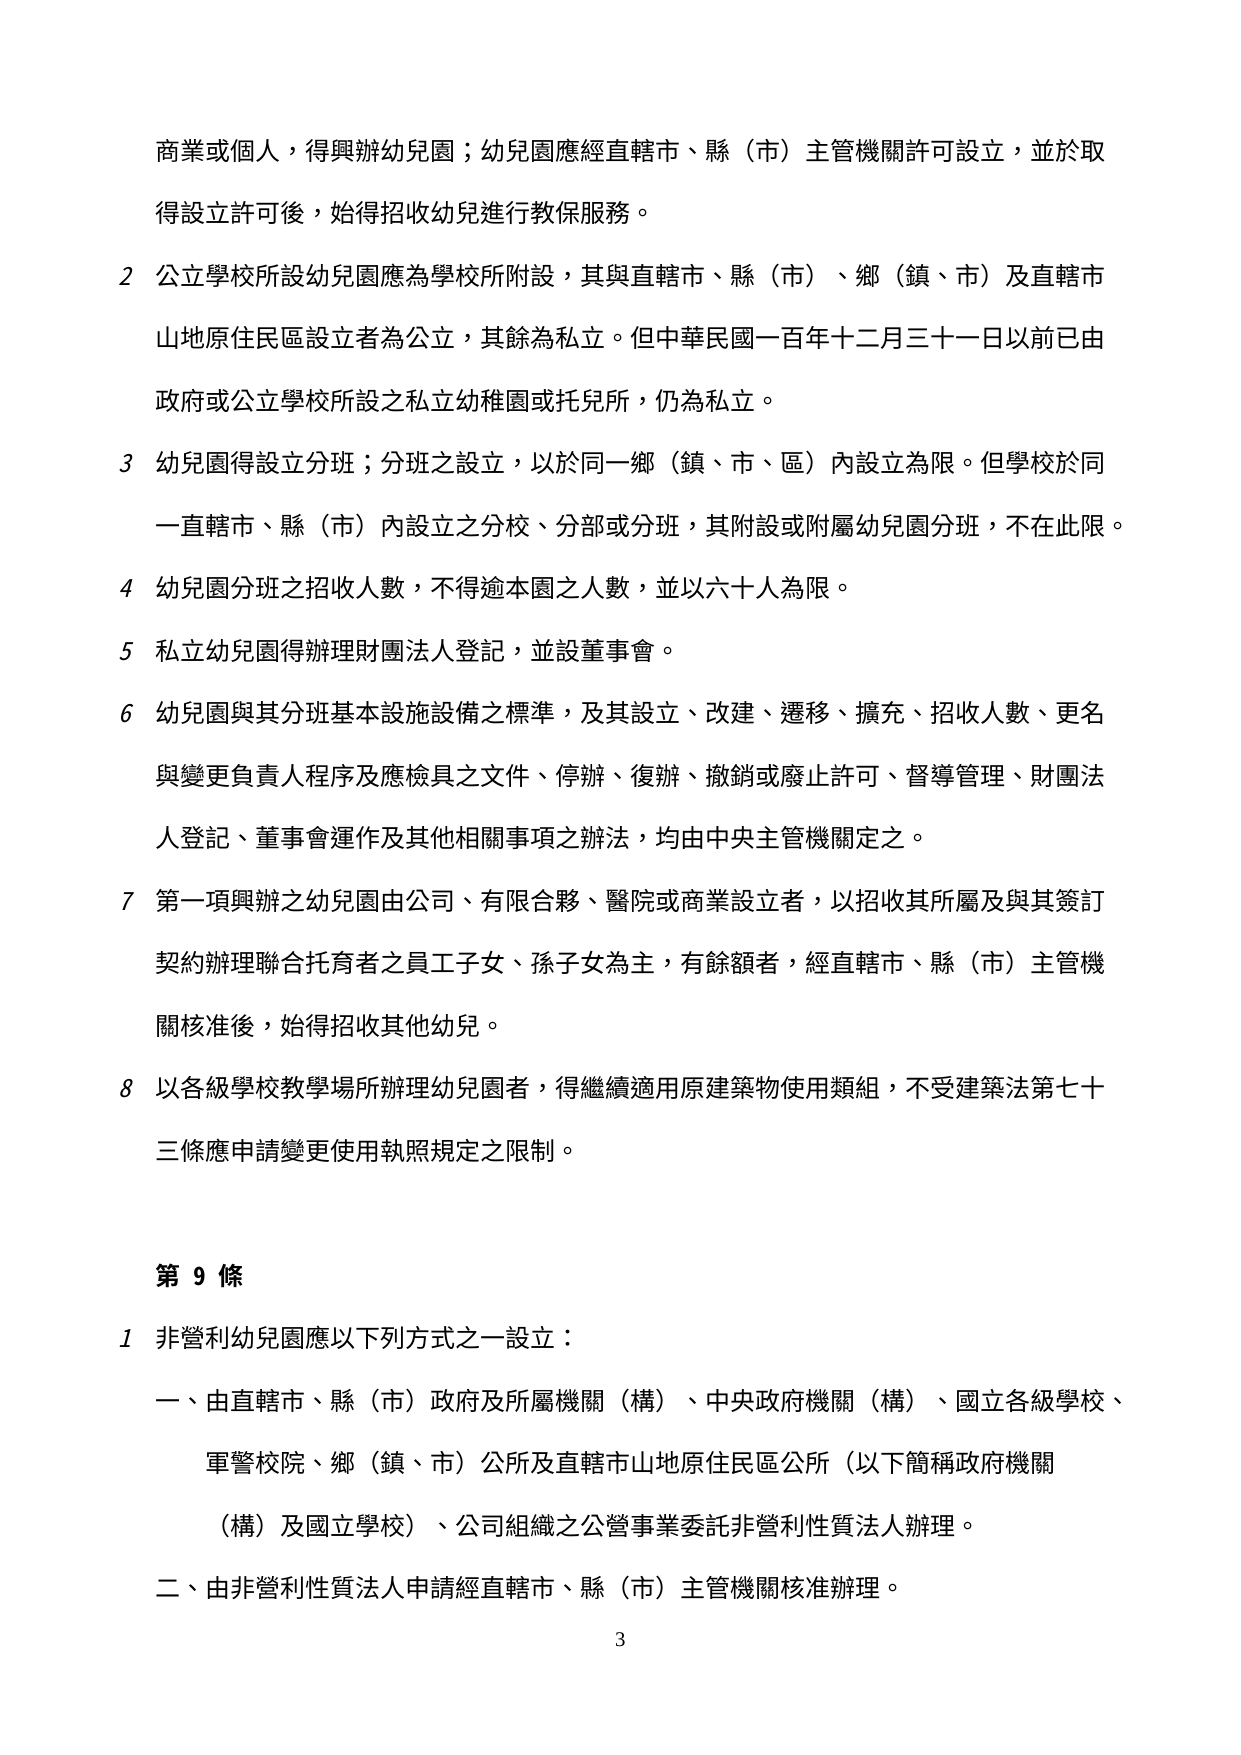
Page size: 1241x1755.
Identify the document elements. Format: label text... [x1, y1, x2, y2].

text 1 非營利幼兒園應以下列方式之一設立： [118, 1295, 1122, 1358]
text 4 幼兒園分班之招收人數，不得逾本園之人數，並以六十人為限。 [118, 545, 1122, 608]
text 商業或個人，得興辦幼兒園；幼兒園應經直轄市、縣（市）主管機關許可設立，並於取得設立許可後，始得招收幼兒進行教保服務。 [118, 108, 1122, 233]
text 一、由直轄市、縣（市）政府及所屬機關（構）、中央政府機關（構）、國立各級學校、軍警校院、鄉（鎮、市）公所及直轄市山地原住民區公所（以下簡稱政府機關（構）及國立學校）、公司組織之公營事業委託非營利性質法人辦理。 [156, 1358, 1122, 1545]
text 3 幼兒園得設立分班；分班之設立，以於同一鄉（鎮、市、區）內設立為限。但學校於同一直轄市、縣（市）內設立之分校、分部或分班，其附設或附屬幼兒園分班，不在此限。 [118, 420, 1122, 545]
text 第 9 條 [156, 1233, 1122, 1295]
text 2 公立學校所設幼兒園應為學校所附設，其與直轄市、縣（市）、鄉（鎮、市）及直轄市山地原住民區設立者為公立，其餘為私立。但中華民國一百年十二月三十一日以前已由政府或公立學校所設之私立幼稚園或托兒所，仍為私立。 [118, 233, 1122, 420]
text 5 私立幼兒園得辦理財團法人登記，並設董事會。 [118, 608, 1122, 670]
text 7 第一項興辦之幼兒園由公司、有限合夥、醫院或商業設立者，以招收其所屬及與其簽訂契約辦理聯合托育者之員工子女、孫子女為主，有餘額者，經直轄市、縣（市）主管機關核准後，始得招收其他幼兒。 [118, 858, 1122, 1045]
text 二、由非營利性質法人申請經直轄市、縣（市）主管機關核准辦理。 [156, 1545, 1122, 1608]
text 6 幼兒園與其分班基本設施設備之標準，及其設立、改建、遷移、擴充、招收人數、更名與變更負責人程序及應檢具之文件、停辦、復辦、撤銷或廢止許可、督導管理、財團法人登記、董事會運作及其他相關事項之辦法，均由中央主管機關定之。 [118, 670, 1122, 858]
text 8 以各級學校教學場所辦理幼兒園者，得繼續適用原建築物使用類組，不受建築法第七十三條應申請變更使用執照規定之限制。 [118, 1045, 1122, 1170]
